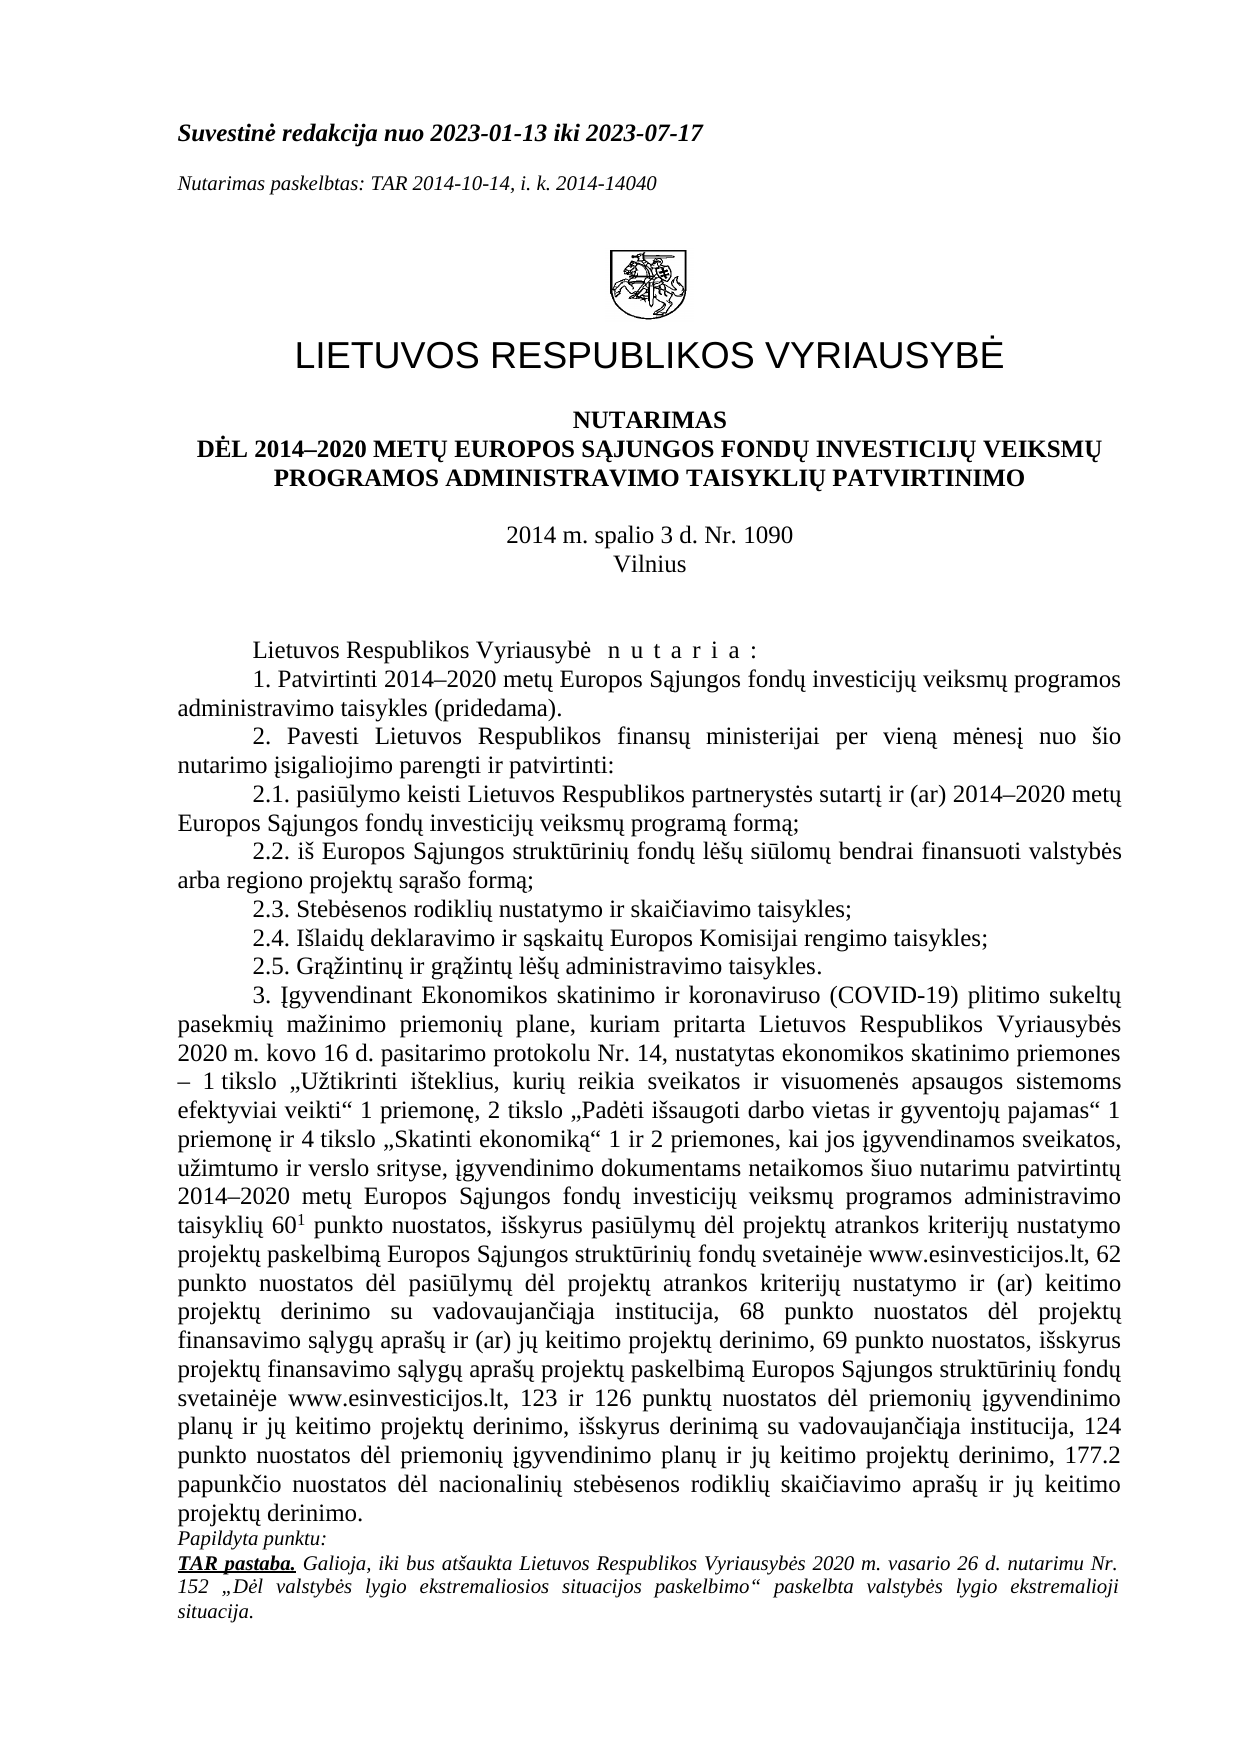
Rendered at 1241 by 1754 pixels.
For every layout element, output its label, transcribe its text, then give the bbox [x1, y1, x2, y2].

text Suvestinė redakcija nuo 2023-01-13 iki 2023-07-17 [177, 118, 1122, 147]
text 2.4. Išlaidų deklaravimo ir sąskaitų Europos Komisijai rengimo taisykles; [177, 923, 1122, 951]
text Nutarimas paskelbtas: TAR 2014-10-14, i. k. 2014-14040 [177, 171, 1122, 195]
text Lietuvos Respublikos Vyriausybė nutaria: [177, 635, 1122, 664]
text TAR pastaba. Galioja, iki bus atšaukta Lietuvos Respublikos Vyriausybės 2020 m. vasario 26 d. nutarimu Nr. 152 „Dėl valstybės lygio ekstremaliosios situacijos paskelbimo“ paskelbta valstybės lygio ekstremalioji situacija. [177, 1550, 1122, 1623]
text Lietuvos Respublikos Vyriausybė [177, 333, 1122, 376]
text Dėl 2014–2020 METŲ EUROPOS SĄJUNGOS FONDŲ INVESTICIJŲ VEIKSMŲ PROGRAMOS ADMINISTRAVIMO TAISYKLIŲ PATVIRTINIMO [177, 434, 1122, 491]
text 2014 m. spalio 3 d. Nr. 1090 Vilnius [177, 520, 1122, 578]
text 3. Įgyvendinant Ekonomikos skatinimo ir koronaviruso (COVID-19) plitimo sukeltų pasekmių mažinimo priemonių plane, kuriam pritarta Lietuvos Respublikos Vyriausybės 2020 m. kovo 16 d. pasitarimo protokolu Nr. 14, nustatytas ekonomikos skatinimo priemones – 1 tikslo „Užtikrinti išteklius, kurių reikia sveikatos ir visuomenės apsaugos sistemoms efektyviai veikti“ 1 priemonę, 2 tikslo „Padėti išsaugoti darbo vietas ir gyventojų pajamas“ 1 priemonę ir 4 tikslo „Skatinti ekonomiką“ 1 ir 2 priemones, kai jos įgyvendinamos sveikatos, užimtumo ir verslo srityse, įgyvendinimo dokumentams netaikomos šiuo nutarimu patvirtintų 2014–2020 metų Europos Sąjungos fondų investicijų veiksmų programos administravimo taisyklių 601 punkto nuostatos, išskyrus pasiūlymų dėl projektų atrankos kriterijų nustatymo projektų paskelbimą Europos Sąjungos struktūrinių fondų svetainėje www.esinvesticijos.lt, 62 punkto nuostatos dėl pasiūlymų dėl projektų atrankos kriterijų nustatymo ir (ar) keitimo projektų derinimo su vadovaujančiąja institucija, 68 punkto nuostatos dėl projektų finansavimo sąlygų aprašų ir (ar) jų keitimo projektų derinimo, 69 punkto nuostatos, išskyrus projektų finansavimo sąlygų aprašų projektų paskelbimą Europos Sąjungos struktūrinių fondų svetainėje www.esinvesticijos.lt, 123 ir 126 punktų nuostatos dėl priemonių įgyvendinimo planų ir jų keitimo projektų derinimo, išskyrus derinimą su vadovaujančiąja institucija, 124 punkto nuostatos dėl priemonių įgyvendinimo planų ir jų keitimo projektų derinimo, 177.2 papunkčio nuostatos dėl nacionalinių stebėsenos rodiklių skaičiavimo aprašų ir jų keitimo projektų derinimo. [177, 980, 1122, 1526]
text 2. Pavesti Lietuvos Respublikos finansų ministerijai per vieną mėnesį nuo šio nutarimo įsigaliojimo parengti ir patvirtinti: [177, 721, 1122, 779]
text Papildyta punktu: [177, 1526, 1122, 1550]
text 2.3. Stebėsenos rodiklių nustatymo ir skaičiavimo taisykles; [177, 894, 1122, 923]
text nutarimas [177, 405, 1122, 434]
text 2.2. iš Europos Sąjungos struktūrinių fondų lėšų siūlomų bendrai finansuoti valstybės arba regiono projektų sąrašo formą; [177, 836, 1122, 894]
text 2.5. Grąžintinų ir grąžintų lėšų administravimo taisykles. [177, 951, 1122, 980]
text 1. Patvirtinti 2014–2020 metų Europos Sąjungos fondų investicijų veiksmų programos administravimo taisykles (pridedama). [177, 664, 1122, 721]
text 2.1. pasiūlymo keisti Lietuvos Respublikos partnerystės sutartį ir (ar) 2014–2020 metų Europos Sąjungos fondų investicijų veiksmų programą formą; [177, 779, 1122, 836]
